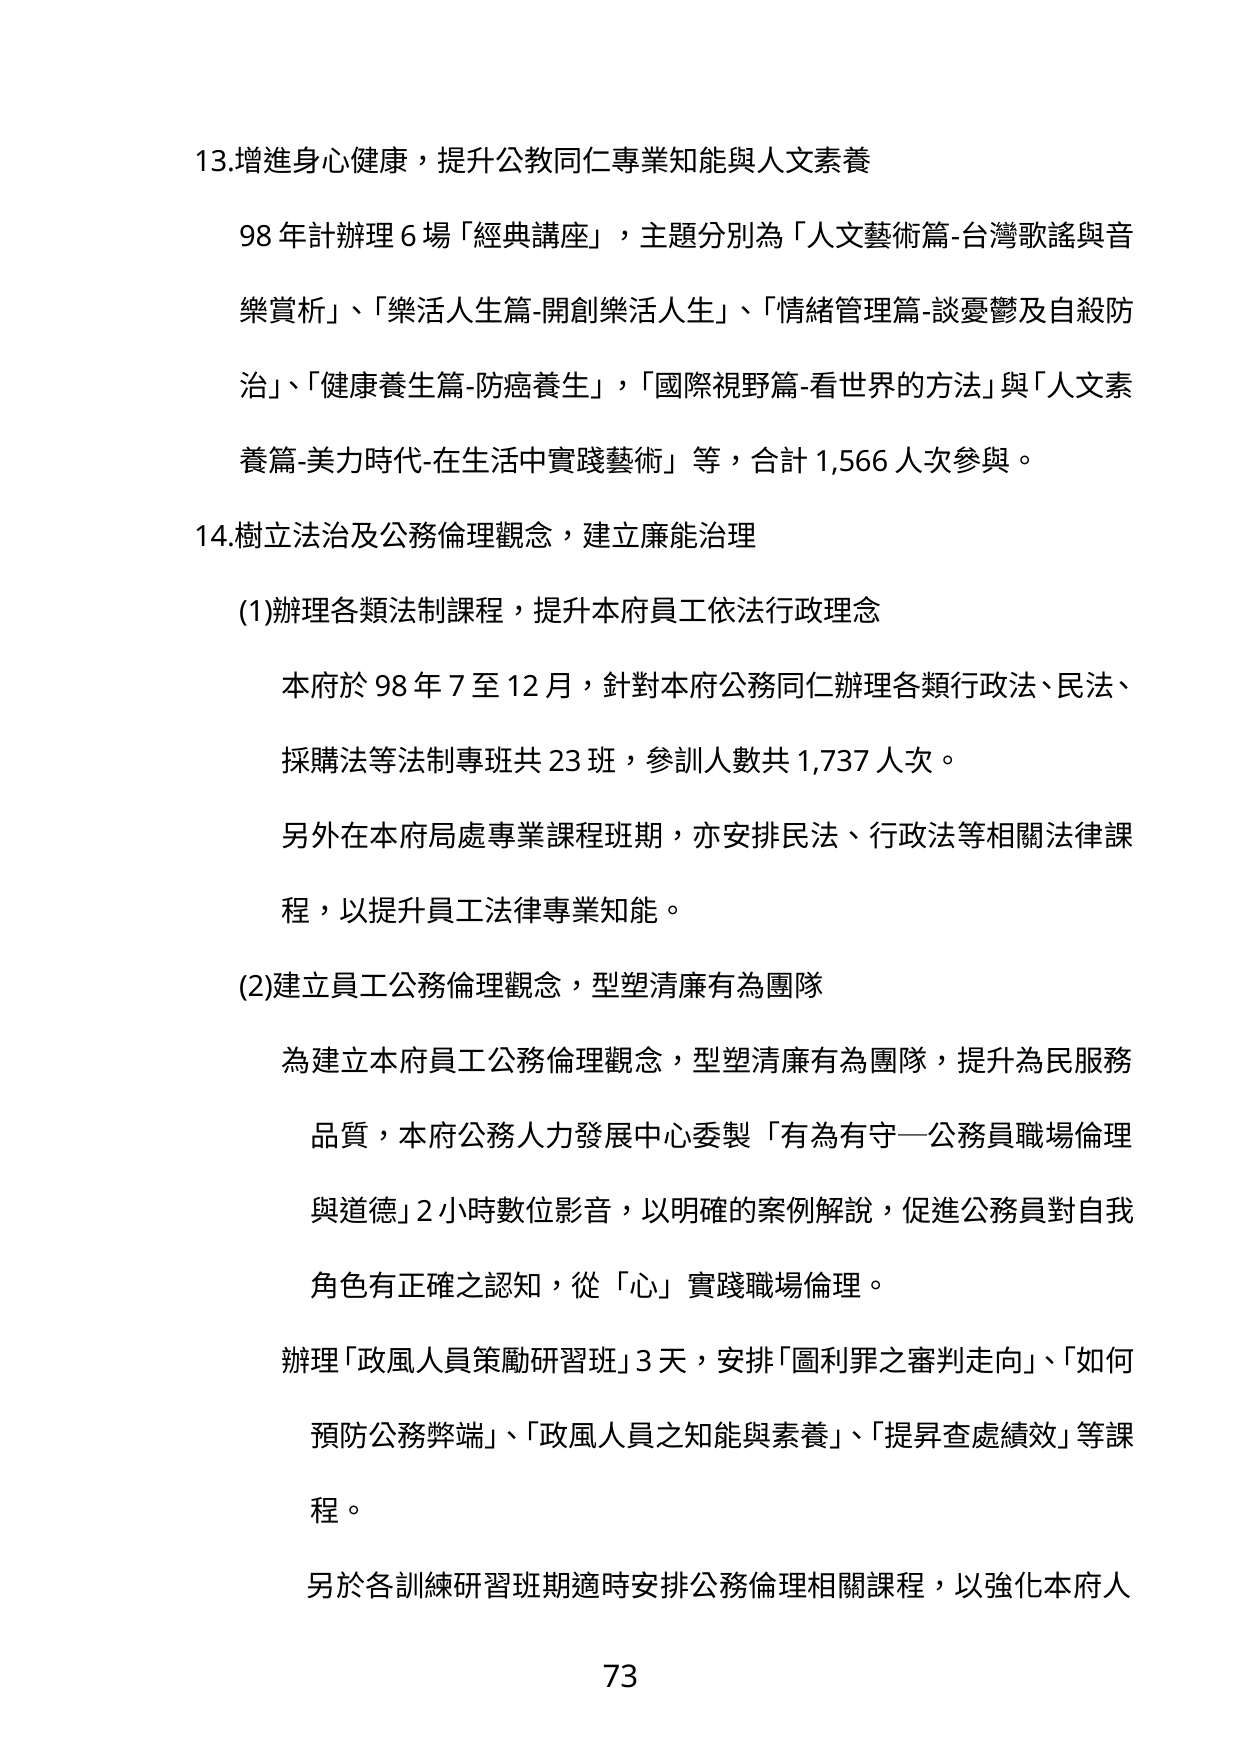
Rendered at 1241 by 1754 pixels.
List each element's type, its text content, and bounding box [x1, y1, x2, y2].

text (2)建立員工公務倫理觀念，型塑清廉有為團隊 [239, 946, 1134, 1021]
text 另於各訓練研習班期適時安排公務倫理相關課程，以強化本府人 [306, 1546, 1134, 1621]
text 為建立本府員工公務倫理觀念，型塑清廉有為團隊，提升為民服務品質，本府公務人力發展中心委製「有為有守─公務員職場倫理與道德」2小時數位影音，以明確的案例解說，促進公務員對自我角色有正確之認知，從「心」實踐職場倫理。 [281, 1021, 1134, 1321]
text 98年計辦理6場「經典講座」，主題分別為「人文藝術篇-台灣歌謠與音樂賞析」、「樂活人生篇-開創樂活人生」、「情緒管理篇-談憂鬱及自殺防治」、「健康養生篇-防癌養生」，「國際視野篇-看世界的方法」與「人文素養篇-美力時代-在生活中實踐藝術」等，合計1,566人次參與。 [239, 196, 1134, 496]
text 14.樹立法治及公務倫理觀念，建立廉能治理 [194, 496, 1134, 571]
text 辦理「政風人員策勵研習班」3天，安排「圖利罪之審判走向」、「如何預防公務弊端」、「政風人員之知能與素養」、「提昇查處績效」等課程。 [281, 1321, 1134, 1546]
text 另外在本府局處專業課程班期，亦安排民法、行政法等相關法律課程，以提升員工法律專業知能。 [281, 796, 1134, 946]
text (1)辦理各類法制課程，提升本府員工依法行政理念 [239, 571, 1134, 646]
text 本府於98年7至12月，針對本府公務同仁辦理各類行政法、民法、採購法等法制專班共23班，參訓人數共1,737人次。 [281, 646, 1134, 796]
text 13.增進身心健康，提升公教同仁專業知能與人文素養 [194, 121, 1134, 196]
